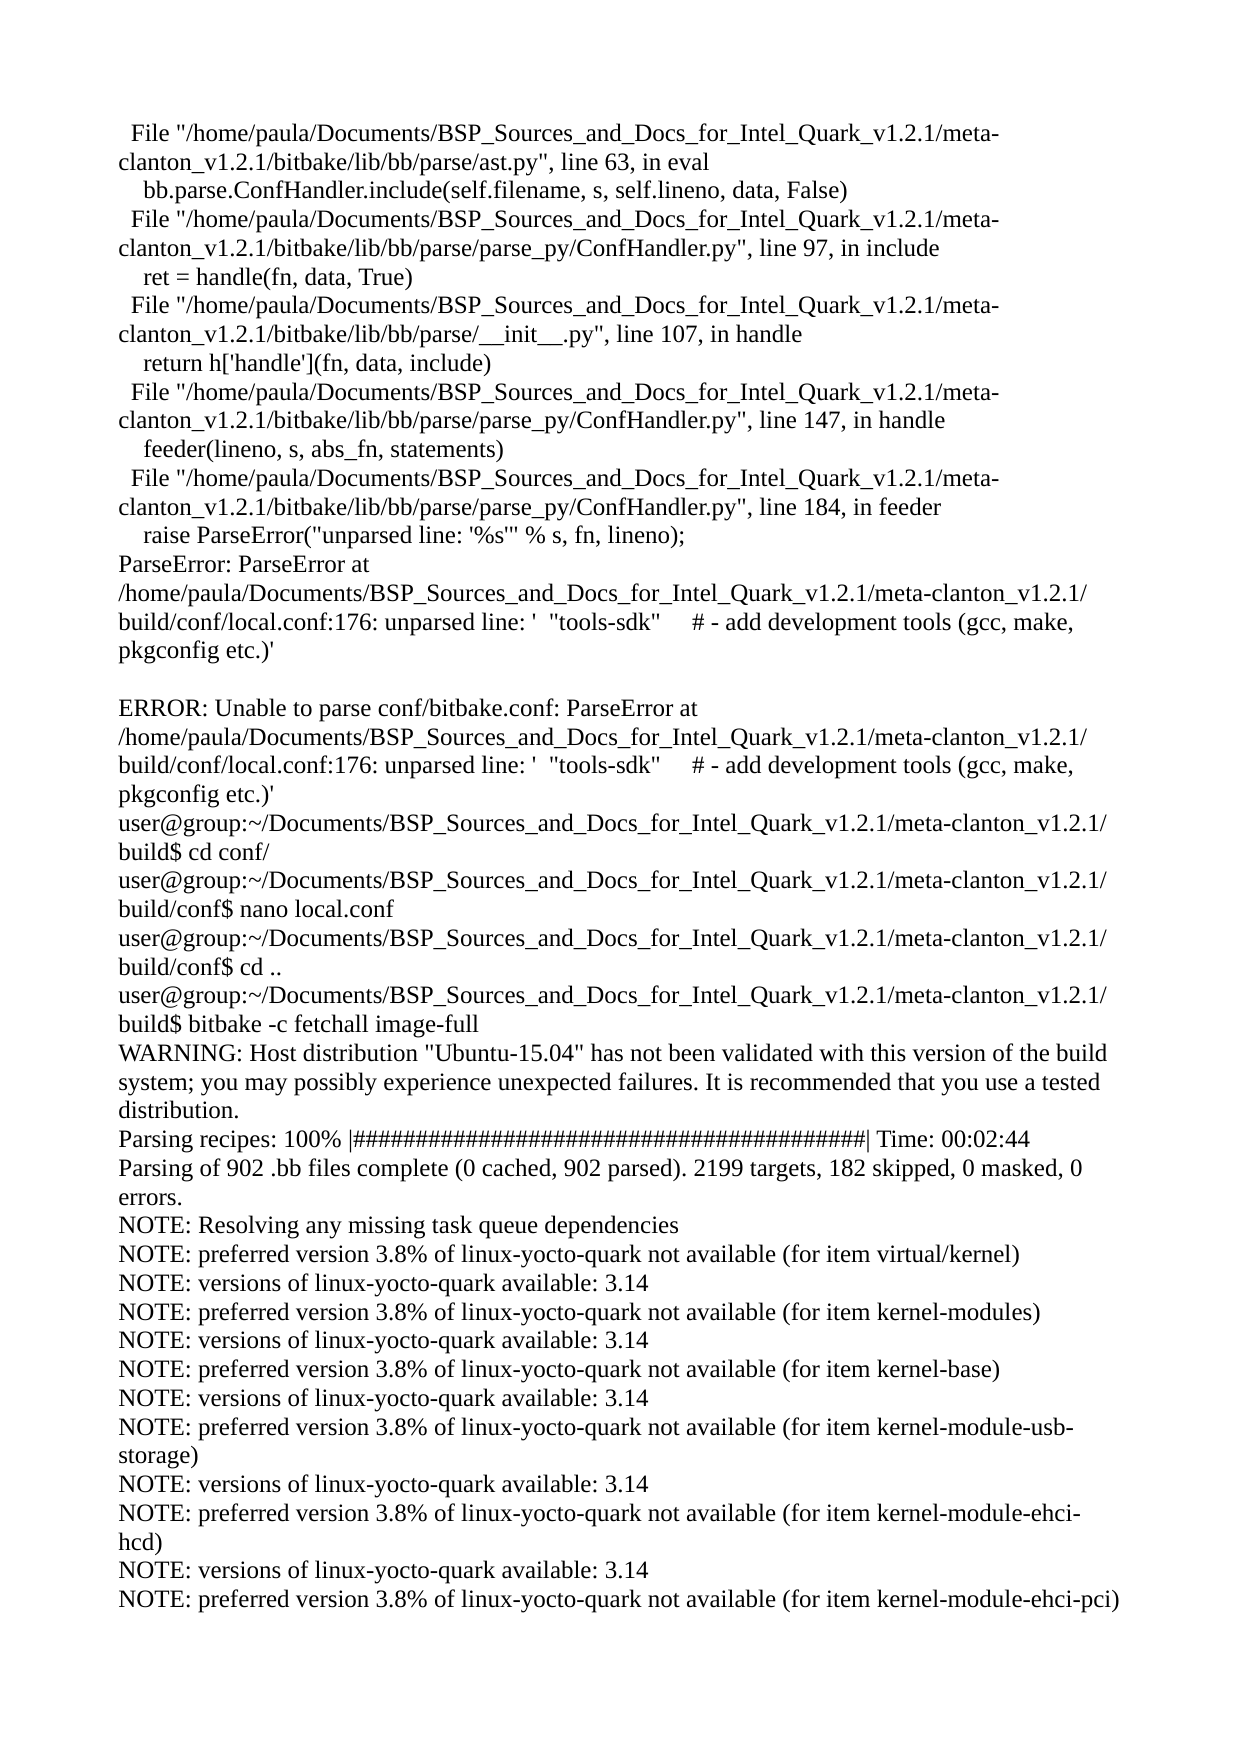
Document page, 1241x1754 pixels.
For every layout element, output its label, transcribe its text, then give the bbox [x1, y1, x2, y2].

text NOTE: preferred version 3.8% of linux-yocto-quark not available (for item kernel-modules) [118, 1297, 1122, 1326]
text NOTE: versions of linux-yocto-quark available: 3.14 [118, 1268, 1122, 1297]
text NOTE: versions of linux-yocto-quark available: 3.14 [118, 1383, 1122, 1412]
text File "/home/paula/Documents/BSP_Sources_and_Docs_for_Intel_Quark_v1.2.1/meta-clanton_v1.2.1/bitbake/lib/bb/parse/__init__.py", line 107, in handle [118, 291, 1122, 348]
text user@group:~/Documents/BSP_Sources_and_Docs_for_Intel_Quark_v1.2.1/meta-clanton_v1.2.1/build/conf$ cd .. [118, 923, 1122, 981]
text feeder(lineno, s, abs_fn, statements) [118, 434, 1122, 463]
text NOTE: preferred version 3.8% of linux-yocto-quark not available (for item kernel-module-ehci-hcd) [118, 1498, 1122, 1556]
text NOTE: preferred version 3.8% of linux-yocto-quark not available (for item kernel-module-usb-storage) [118, 1412, 1122, 1469]
text Parsing of 902 .bb files complete (0 cached, 902 parsed). 2199 targets, 182 skipped, 0 masked, 0 errors. [118, 1153, 1122, 1211]
text ParseError: ParseError at /home/paula/Documents/BSP_Sources_and_Docs_for_Intel_Quark_v1.2.1/meta-clanton_v1.2.1/build/conf/local.conf:176: unparsed line: ' "tools-sdk" # - add development tools (gcc, make, pkgconfig etc.)' [118, 549, 1122, 664]
text NOTE: preferred version 3.8% of linux-yocto-quark not available (for item kernel-base) [118, 1354, 1122, 1383]
text ret = handle(fn, data, True) [118, 262, 1122, 291]
text File "/home/paula/Documents/BSP_Sources_and_Docs_for_Intel_Quark_v1.2.1/meta-clanton_v1.2.1/bitbake/lib/bb/parse/ast.py", line 63, in eval [118, 118, 1122, 176]
text NOTE: preferred version 3.8% of linux-yocto-quark not available (for item kernel-module-ehci-pci) [118, 1584, 1122, 1613]
text NOTE: versions of linux-yocto-quark available: 3.14 [118, 1469, 1122, 1498]
text raise ParseError("unparsed line: '%s'" % s, fn, lineno); [118, 521, 1122, 549]
text return h['handle'](fn, data, include) [118, 348, 1122, 377]
text user@group:~/Documents/BSP_Sources_and_Docs_for_Intel_Quark_v1.2.1/meta-clanton_v1.2.1/build/conf$ nano local.conf [118, 866, 1122, 923]
text user@group:~/Documents/BSP_Sources_and_Docs_for_Intel_Quark_v1.2.1/meta-clanton_v1.2.1/build$ bitbake -c fetchall image-full [118, 981, 1122, 1038]
text ERROR: Unable to parse conf/bitbake.conf: ParseError at /home/paula/Documents/BSP_Sources_and_Docs_for_Intel_Quark_v1.2.1/meta-clanton_v1.2.1/build/conf/local.conf:176: unparsed line: ' "tools-sdk" # - add development tools (gcc, make, pkgconfig etc.)' [118, 693, 1122, 808]
text WARNING: Host distribution "Ubuntu-15.04" has not been validated with this version of the build system; you may possibly experience unexpected failures. It is recommended that you use a tested distribution. [118, 1038, 1122, 1124]
text NOTE: versions of linux-yocto-quark available: 3.14 [118, 1556, 1122, 1584]
text user@group:~/Documents/BSP_Sources_and_Docs_for_Intel_Quark_v1.2.1/meta-clanton_v1.2.1/build$ cd conf/ [118, 808, 1122, 866]
text NOTE: versions of linux-yocto-quark available: 3.14 [118, 1326, 1122, 1354]
text bb.parse.ConfHandler.include(self.filename, s, self.lineno, data, False) [118, 176, 1122, 204]
text File "/home/paula/Documents/BSP_Sources_and_Docs_for_Intel_Quark_v1.2.1/meta-clanton_v1.2.1/bitbake/lib/bb/parse/parse_py/ConfHandler.py", line 147, in handle [118, 377, 1122, 434]
text File "/home/paula/Documents/BSP_Sources_and_Docs_for_Intel_Quark_v1.2.1/meta-clanton_v1.2.1/bitbake/lib/bb/parse/parse_py/ConfHandler.py", line 97, in include [118, 204, 1122, 262]
text NOTE: preferred version 3.8% of linux-yocto-quark not available (for item virtual/kernel) [118, 1239, 1122, 1268]
text File "/home/paula/Documents/BSP_Sources_and_Docs_for_Intel_Quark_v1.2.1/meta-clanton_v1.2.1/bitbake/lib/bb/parse/parse_py/ConfHandler.py", line 184, in feeder [118, 463, 1122, 521]
text Parsing recipes: 100% |#########################################| Time: 00:02:44 [118, 1124, 1122, 1153]
text NOTE: Resolving any missing task queue dependencies [118, 1211, 1122, 1239]
